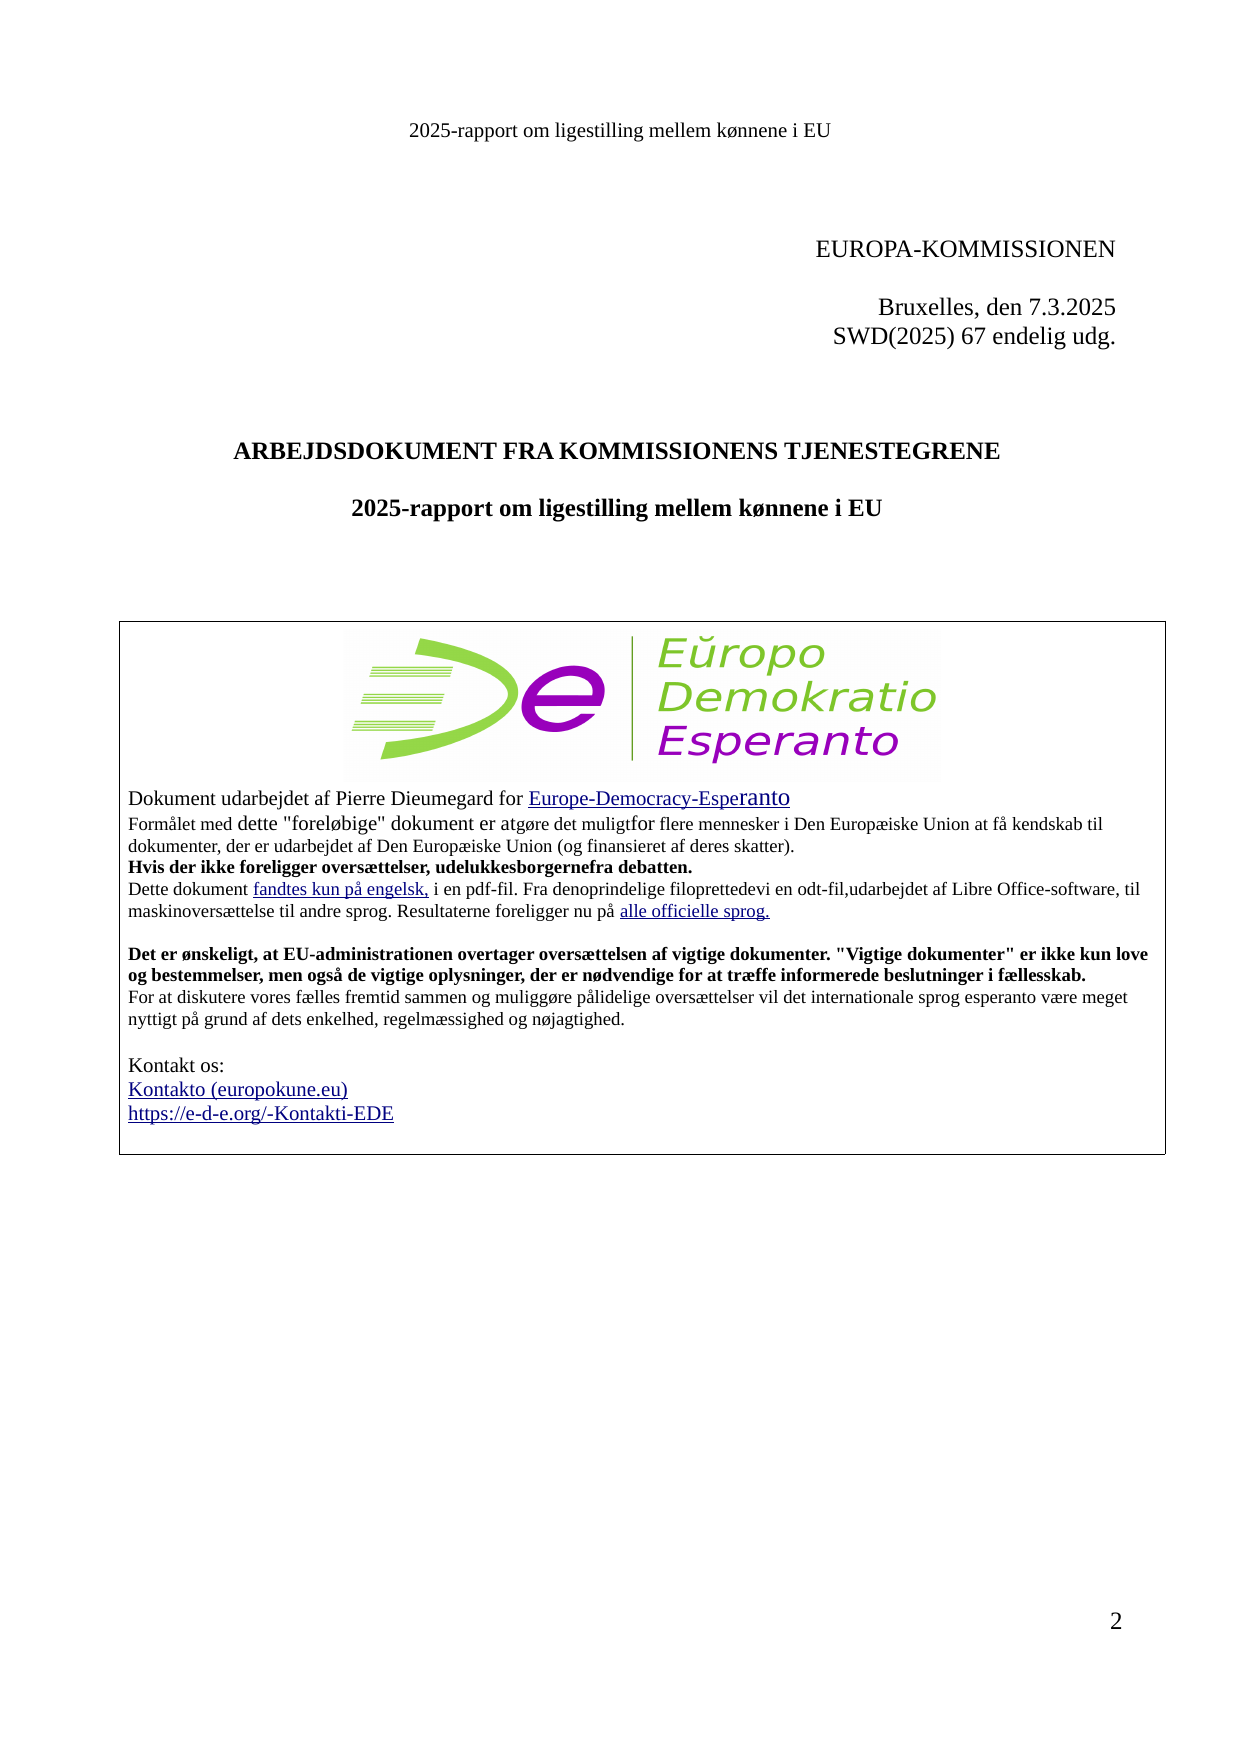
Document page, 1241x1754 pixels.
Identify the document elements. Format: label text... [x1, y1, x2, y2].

text Formålet med dette "foreløbige" dokument er atgøre det muligtfor flere mennesker i Den Europæiske Union at få kendskab til dokumenter, der er udarbejdet af Den Europæiske Union (og finansieret af deres skatter). [128, 811, 1156, 856]
text SWD(2025) 67 endelig udg. [118, 321, 1122, 349]
text https://e-d-e.org/-Kontakti-EDE [128, 1101, 1156, 1125]
text ARBEJDSDOKUMENT FRA KOMMISSIONENS TJENESTEGRENE [118, 436, 1122, 464]
text Det er ønskeligt, at EU-administrationen overtager oversættelsen af vigtige dokumenter. "Vigtige dokumenter" er ikke kun love og bestemmelser, men også de vigtige oplysninger, der er nødvendige for at træffe informerede beslutninger i fællesskab. [128, 943, 1156, 986]
text 2025-rapport om ligestilling mellem kønnene i EU [118, 493, 1122, 522]
text Kontakt os: [128, 1053, 1156, 1077]
text Kontakto (europokune.eu) [128, 1077, 1156, 1101]
text Dette dokument fandtes kun på engelsk, i en pdf-fil. Fra denoprindelige filoprettedevi en odt-fil,udarbejdet af Libre Office-software, til maskinoversættelse til andre sprog. Resultaterne foreligger nu på alle officielle sprog. [128, 878, 1156, 921]
text For at diskutere vores fælles fremtid sammen og muliggøre pålidelige oversættelser vil det internationale sprog esperanto være meget nyttigt på grund af dets enkelhed, regelmæssighed og nøjagtighed. [128, 986, 1156, 1029]
text Hvis der ikke foreligger oversættelser, udelukkesborgernefra debatten. [128, 856, 1156, 878]
text Bruxelles, den 7.3.2025 [118, 292, 1122, 321]
picture [343, 629, 941, 782]
text EUROPA-KOMMISSIONEN [118, 234, 1122, 263]
text Dokument udarbejdet af Pierre Dieumegard for Europe-Democracy-Esperanto [128, 629, 1156, 811]
